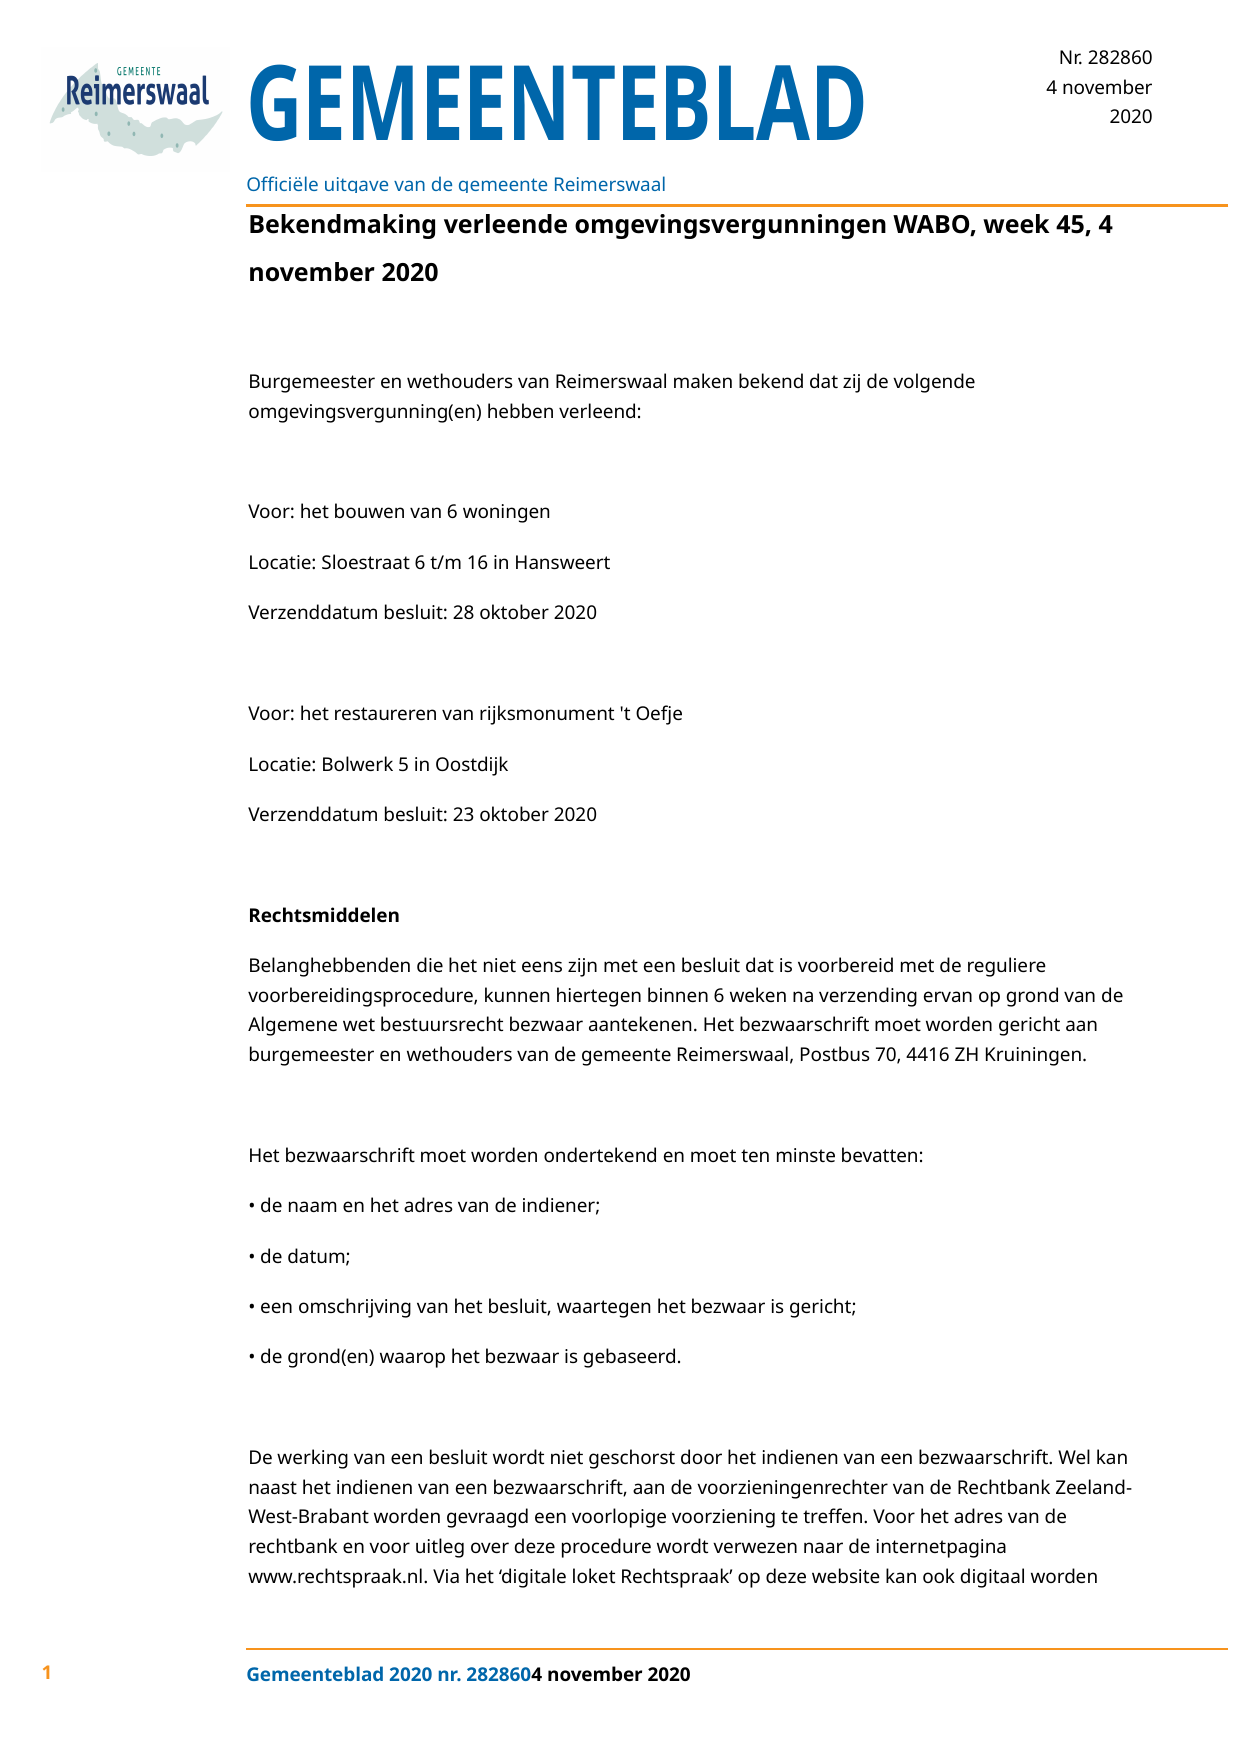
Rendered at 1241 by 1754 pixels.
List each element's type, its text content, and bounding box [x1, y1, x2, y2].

text • de naam en het adres van de indiener; [248, 1192, 1152, 1218]
text Belanghebbenden die het niet eens zijn met een besluit dat is voorbereid met de reguliere voorbereidingsprocedure, kunnen hiertegen binnen 6 weken na verzending ervan op grond van de Algemene wet bestuursrecht bezwaar aantekenen. Het bezwaarschrift moet worden gericht aan burgemeester en wethouders van de gemeente Reimerswaal, Postbus 70, 4416 ZH Kruiningen. [248, 952, 1152, 1067]
picture [41, 47, 231, 172]
text De werking van een besluit wordt niet geschorst door het indienen van een bezwaarschrift. Wel kan naast het indienen van een bezwaarschrift, aan de voorzieningenrechter van de Rechtbank Zeeland-West-Brabant worden gevraagd een voorlopige voorziening te treffen. Voor het adres van de rechtbank en voor uitleg over deze procedure wordt verwezen naar de internetpagina www.rechtspraak.nl. Via het ‘digitale loket Rechtspraak’ op deze website kan ook digitaal worden [248, 1444, 1152, 1589]
text Verzenddatum besluit: 28 oktober 2020 [248, 599, 1152, 625]
text Burgemeester en wethouders van Reimerswaal maken bekend dat zij de volgende omgevingsvergunning(en) hebben verleend: [248, 368, 1152, 424]
text Voor: het bouwen van 6 woningen [248, 499, 1152, 524]
text Verzenddatum besluit: 23 oktober 2020 [248, 801, 1152, 827]
text • de datum; [248, 1243, 1152, 1269]
text Voor: het restaureren van rijksmonument 't Oefje [248, 700, 1152, 726]
text • de grond(en) waarop het bezwaar is gebaseerd. [248, 1344, 1152, 1369]
text Rechtsmiddelen [248, 902, 1152, 928]
text • een omschrijving van het besluit, waartegen het bezwaar is gericht; [248, 1293, 1152, 1319]
text Locatie: Bolwerk 5 in Oostdijk [248, 751, 1152, 777]
text Bekendmaking verleende omgevingsvergunningen WABO, week 45, 4 november 2020 [248, 207, 1152, 288]
text Het bezwaarschrift moet worden ondertekend en moet ten minste bevatten: [248, 1142, 1152, 1168]
text Locatie: Sloestraat 6 t/m 16 in Hansweert [248, 549, 1152, 575]
